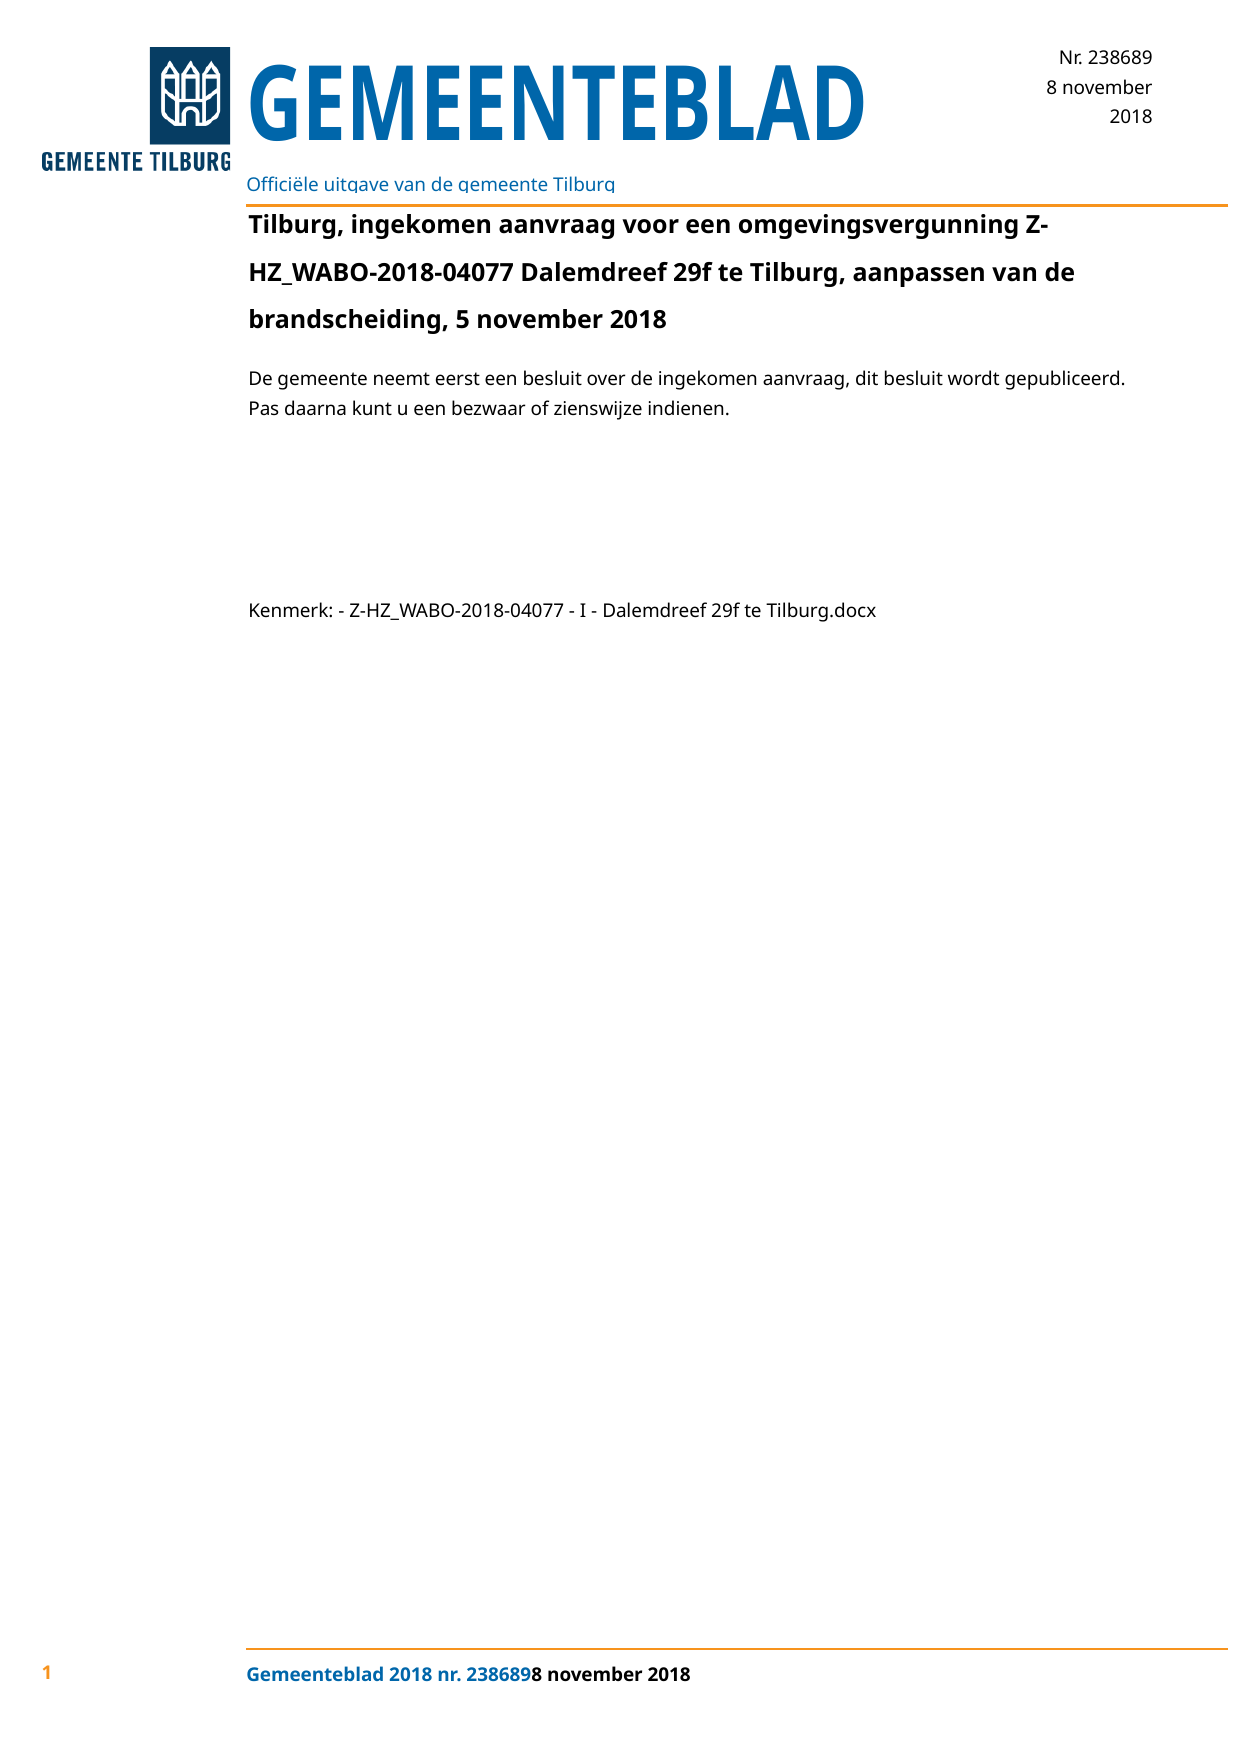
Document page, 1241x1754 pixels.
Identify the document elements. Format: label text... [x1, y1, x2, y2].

picture [41, 47, 231, 172]
text De gemeente neemt eerst een besluit over de ingekomen aanvraag, dit besluit wordt gepubliceerd. Pas daarna kunt u een bezwaar of zienswijze indienen. [248, 366, 1152, 421]
text Tilburg, ingekomen aanvraag voor een omgevingsvergunning Z-HZ_WABO-2018-04077 Dalemdreef 29f te Tilburg, aanpassen van de brandscheiding, 5 november 2018 [248, 207, 1152, 336]
text Kenmerk: - Z-HZ_WABO-2018-04077 - I - Dalemdreef 29f te Tilburg.docx [248, 597, 1152, 622]
